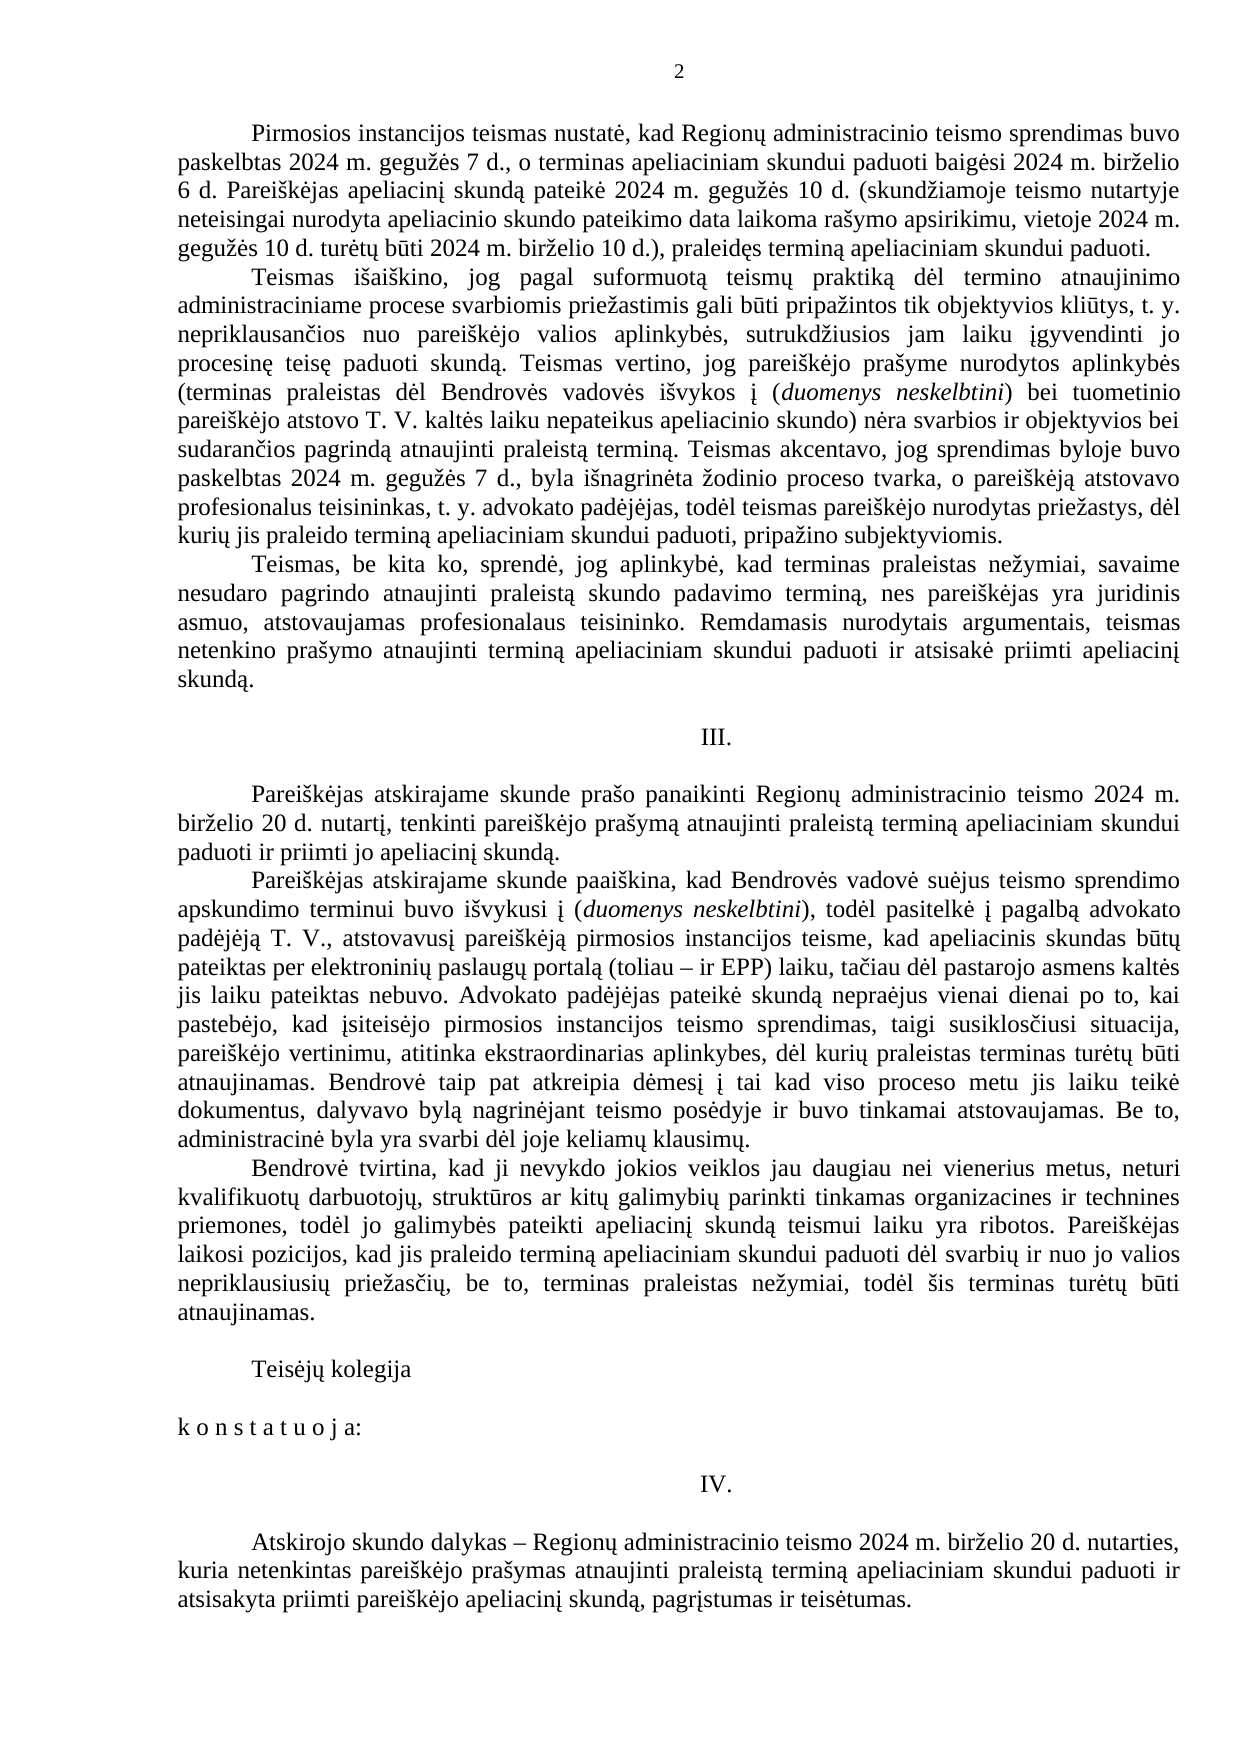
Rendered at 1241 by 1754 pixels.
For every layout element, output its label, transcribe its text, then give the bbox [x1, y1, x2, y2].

text Bendrovė tvirtina, kad ji nevykdo jokios veiklos jau daugiau nei vienerius metus, neturi kvalifikuotų darbuotojų, struktūros ar kitų galimybių parinkti tinkamas organizacines ir technines priemones, todėl jo galimybės pateikti apeliacinį skundą teismui laiku yra ribotos. Pareiškėjas laikosi pozicijos, kad jis praleido terminą apeliaciniam skundui paduoti dėl svarbių ir nuo jo valios nepriklausiusių priežasčių, be to, terminas praleistas nežymiai, todėl šis terminas turėtų būti atnaujinamas. [177, 1153, 1181, 1326]
text III. [177, 722, 1181, 751]
text Teismas išaiškino, jog pagal suformuotą teismų praktiką dėl termino atnaujinimo administraciniame procese svarbiomis priežastimis gali būti pripažintos tik objektyvios kliūtys, t. y. nepriklausančios nuo pareiškėjo valios aplinkybės, sutrukdžiusios jam laiku įgyvendinti jo procesinę teisę paduoti skundą. Teismas vertino, jog pareiškėjo prašyme nurodytos aplinkybės (terminas praleistas dėl Bendrovės vadovės išvykos į (duomenys neskelbtini) bei tuometinio pareiškėjo atstovo T. V. kaltės laiku nepateikus apeliacinio skundo) nėra svarbios ir objektyvios bei sudarančios pagrindą atnaujinti praleistą terminą. Teismas akcentavo, jog sprendimas byloje buvo paskelbtas 2024 m. gegužės 7 d., byla išnagrinėta žodinio proceso tvarka, o pareiškėją atstovavo profesionalus teisininkas, t. y. advokato padėjėjas, todėl teismas pareiškėjo nurodytas priežastys, dėl kurių jis praleido terminą apeliaciniam skundui paduoti, pripažino subjektyviomis. [177, 262, 1181, 549]
text Pareiškėjas atskirajame skunde paaiškina, kad Bendrovės vadovė suėjus teismo sprendimo apskundimo terminui buvo išvykusi į (duomenys neskelbtini), todėl pasitelkė į pagalbą advokato padėjėją T. V., atstovavusį pareiškėją pirmosios instancijos teisme, kad apeliacinis skundas būtų pateiktas per elektroninių paslaugų portalą (toliau – ir EPP) laiku, tačiau dėl pastarojo asmens kaltės jis laiku pateiktas nebuvo. Advokato padėjėjas pateikė skundą nepraėjus vienai dienai po to, kai pastebėjo, kad įsiteisėjo pirmosios instancijos teismo sprendimas, taigi susiklosčiusi situacija, pareiškėjo vertinimu, atitinka ekstraordinarias aplinkybes, dėl kurių praleistas terminas turėtų būti atnaujinamas. Bendrovė taip pat atkreipia dėmesį į tai kad viso proceso metu jis laiku teikė dokumentus, dalyvavo bylą nagrinėjant teismo posėdyje ir buvo tinkamai atstovaujamas. Be to, administracinė byla yra svarbi dėl joje keliamų klausimų. [177, 866, 1181, 1153]
text Atskirojo skundo dalykas – Regionų administracinio teismo 2024 m. birželio 20 d. nutarties, kuria netenkintas pareiškėjo prašymas atnaujinti praleistą terminą apeliaciniam skundui paduoti ir atsisakyta priimti pareiškėjo apeliacinį skundą, pagrįstumas ir teisėtumas. [177, 1527, 1181, 1613]
text Pareiškėjas atskirajame skunde prašo panaikinti Regionų administracinio teismo 2024 m. birželio 20 d. nutartį, tenkinti pareiškėjo prašymą atnaujinti praleistą terminą apeliaciniam skundui paduoti ir priimti jo apeliacinį skundą. [177, 779, 1181, 866]
text Teisėjų kolegija [177, 1354, 1181, 1383]
text Teismas, be kita ko, sprendė, jog aplinkybė, kad terminas praleistas nežymiai, savaime nesudaro pagrindo atnaujinti praleistą skundo padavimo terminą, nes pareiškėjas yra juridinis asmuo, atstovaujamas profesionalaus teisininko. Remdamasis nurodytais argumentais, teismas netenkino prašymo atnaujinti terminą apeliaciniam skundui paduoti ir atsisakė priimti apeliacinį skundą. [177, 549, 1181, 693]
text IV. [177, 1469, 1181, 1498]
text k o n s t a t u o j a: [177, 1412, 1181, 1441]
text Pirmosios instancijos teismas nustatė, kad Regionų administracinio teismo sprendimas buvo paskelbtas 2024 m. gegužės 7 d., o terminas apeliaciniam skundui paduoti baigėsi 2024 m. birželio 6 d. Pareiškėjas apeliacinį skundą pateikė 2024 m. gegužės 10 d. (skundžiamoje teismo nutartyje neteisingai nurodyta apeliacinio skundo pateikimo data laikoma rašymo apsirikimu, vietoje 2024 m. gegužės 10 d. turėtų būti 2024 m. birželio 10 d.), praleidęs terminą apeliaciniam skundui paduoti. [177, 118, 1181, 262]
